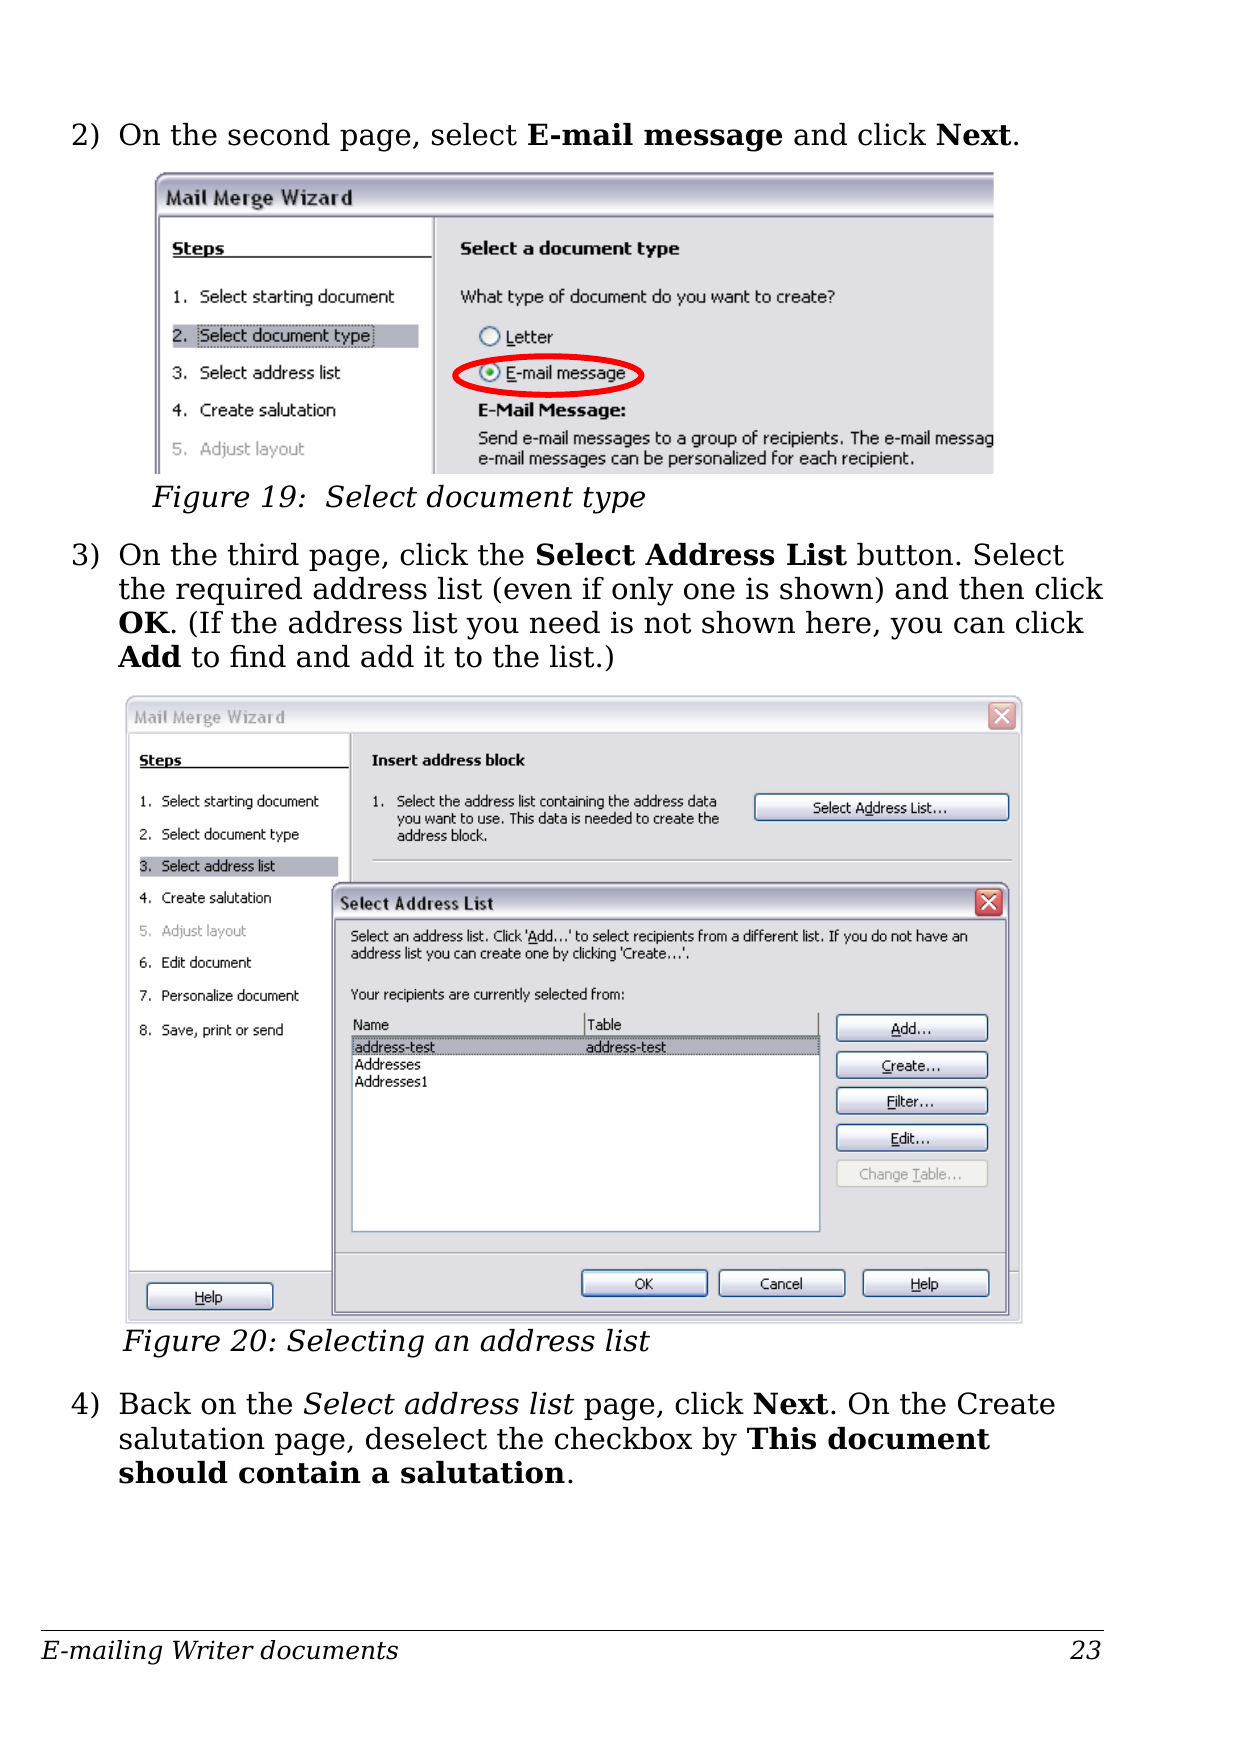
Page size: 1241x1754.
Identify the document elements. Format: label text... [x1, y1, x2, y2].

list On the second page, select E-mail message and click Next. [100, 118, 1104, 152]
picture [123, 693, 1024, 1325]
list Back on the Select address list page, click Next. On the Create salutation page, deselect the checkbox by This document should contain a salutation. [100, 1387, 1104, 1490]
list On the third page, click the Select Address List button. Select the required address list (even if only one is shown) and then click OK. (If the address list you need is not shown here, you can click Add to find and add it to the list.) [100, 538, 1104, 675]
picture [152, 171, 994, 474]
text Figure 20: Selecting an address list [123, 1325, 1023, 1358]
text Figure 19: Select document type [152, 480, 993, 514]
